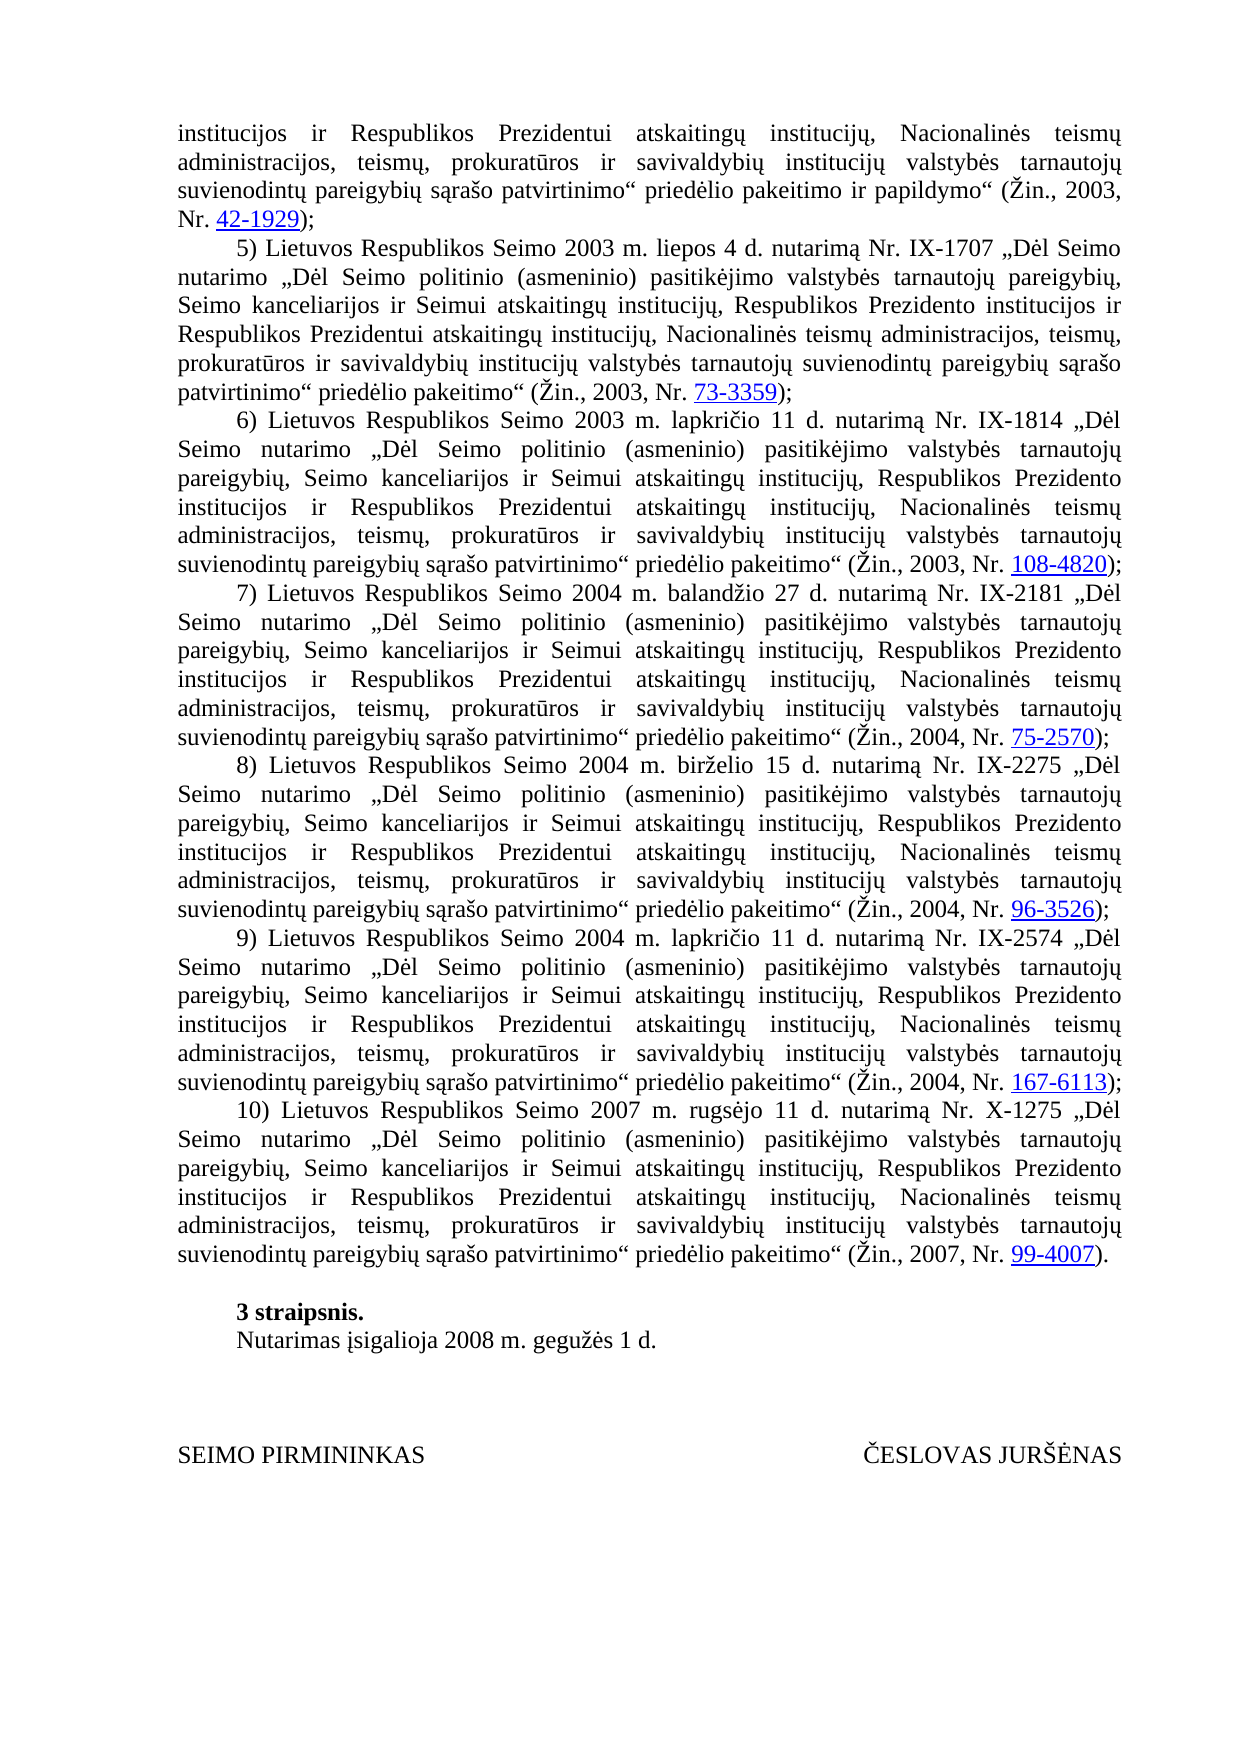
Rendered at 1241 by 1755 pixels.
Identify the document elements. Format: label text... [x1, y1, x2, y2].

text 7) Lietuvos Respublikos Seimo 2004 m. balandžio 27 d. nutarimą Nr. IX-2181 „Dėl Seimo nutarimo „Dėl Seimo politinio (asmeninio) pasitikėjimo valstybės tarnautojų pareigybių, Seimo kanceliarijos ir Seimui atskaitingų institucijų, Respublikos Prezidento institucijos ir Respublikos Prezidentui atskaitingų institucijų, Nacionalinės teismų administracijos, teismų, prokuratūros ir savivaldybių institucijų valstybės tarnautojų suvienodintų pareigybių sąrašo patvirtinimo“ priedėlio pakeitimo“ (Žin., 2004, Nr. 75-2570); [177, 578, 1122, 751]
text 3 straipsnis. [177, 1297, 1122, 1326]
text 5) Lietuvos Respublikos Seimo 2003 m. liepos 4 d. nutarimą Nr. IX-1707 „Dėl Seimo nutarimo „Dėl Seimo politinio (asmeninio) pasitikėjimo valstybės tarnautojų pareigybių, Seimo kanceliarijos ir Seimui atskaitingų institucijų, Respublikos Prezidento institucijos ir Respublikos Prezidentui atskaitingų institucijų, Nacionalinės teismų administracijos, teismų, prokuratūros ir savivaldybių institucijų valstybės tarnautojų suvienodintų pareigybių sąrašo patvirtinimo“ priedėlio pakeitimo“ (Žin., 2003, Nr. 73-3359); [177, 233, 1122, 406]
text 8) Lietuvos Respublikos Seimo 2004 m. birželio 15 d. nutarimą Nr. IX-2275 „Dėl Seimo nutarimo „Dėl Seimo politinio (asmeninio) pasitikėjimo valstybės tarnautojų pareigybių, Seimo kanceliarijos ir Seimui atskaitingų institucijų, Respublikos Prezidento institucijos ir Respublikos Prezidentui atskaitingų institucijų, Nacionalinės teismų administracijos, teismų, prokuratūros ir savivaldybių institucijų valstybės tarnautojų suvienodintų pareigybių sąrašo patvirtinimo“ priedėlio pakeitimo“ (Žin., 2004, Nr. 96-3526); [177, 751, 1122, 923]
text SEIMO PIRMININKAS ČESLOVAS JURŠĖNAS [177, 1441, 1122, 1469]
text 9) Lietuvos Respublikos Seimo 2004 m. lapkričio 11 d. nutarimą Nr. IX-2574 „Dėl Seimo nutarimo „Dėl Seimo politinio (asmeninio) pasitikėjimo valstybės tarnautojų pareigybių, Seimo kanceliarijos ir Seimui atskaitingų institucijų, Respublikos Prezidento institucijos ir Respublikos Prezidentui atskaitingų institucijų, Nacionalinės teismų administracijos, teismų, prokuratūros ir savivaldybių institucijų valstybės tarnautojų suvienodintų pareigybių sąrašo patvirtinimo“ priedėlio pakeitimo“ (Žin., 2004, Nr. 167-6113); [177, 923, 1122, 1096]
text 6) Lietuvos Respublikos Seimo 2003 m. lapkričio 11 d. nutarimą Nr. IX-1814 „Dėl Seimo nutarimo „Dėl Seimo politinio (asmeninio) pasitikėjimo valstybės tarnautojų pareigybių, Seimo kanceliarijos ir Seimui atskaitingų institucijų, Respublikos Prezidento institucijos ir Respublikos Prezidentui atskaitingų institucijų, Nacionalinės teismų administracijos, teismų, prokuratūros ir savivaldybių institucijų valstybės tarnautojų suvienodintų pareigybių sąrašo patvirtinimo“ priedėlio pakeitimo“ (Žin., 2003, Nr. 108-4820); [177, 406, 1122, 578]
text institucijos ir Respublikos Prezidentui atskaitingų institucijų, Nacionalinės teismų administracijos, teismų, prokuratūros ir savivaldybių institucijų valstybės tarnautojų suvienodintų pareigybių sąrašo patvirtinimo“ priedėlio pakeitimo ir papildymo“ (Žin., 2003, Nr. 42-1929); [177, 118, 1122, 233]
text Nutarimas įsigalioja 2008 m. gegužės 1 d. [177, 1326, 1122, 1354]
text 10) Lietuvos Respublikos Seimo 2007 m. rugsėjo 11 d. nutarimą Nr. X-1275 „Dėl Seimo nutarimo „Dėl Seimo politinio (asmeninio) pasitikėjimo valstybės tarnautojų pareigybių, Seimo kanceliarijos ir Seimui atskaitingų institucijų, Respublikos Prezidento institucijos ir Respublikos Prezidentui atskaitingų institucijų, Nacionalinės teismų administracijos, teismų, prokuratūros ir savivaldybių institucijų valstybės tarnautojų suvienodintų pareigybių sąrašo patvirtinimo“ priedėlio pakeitimo“ (Žin., 2007, Nr. 99-4007). [177, 1096, 1122, 1268]
